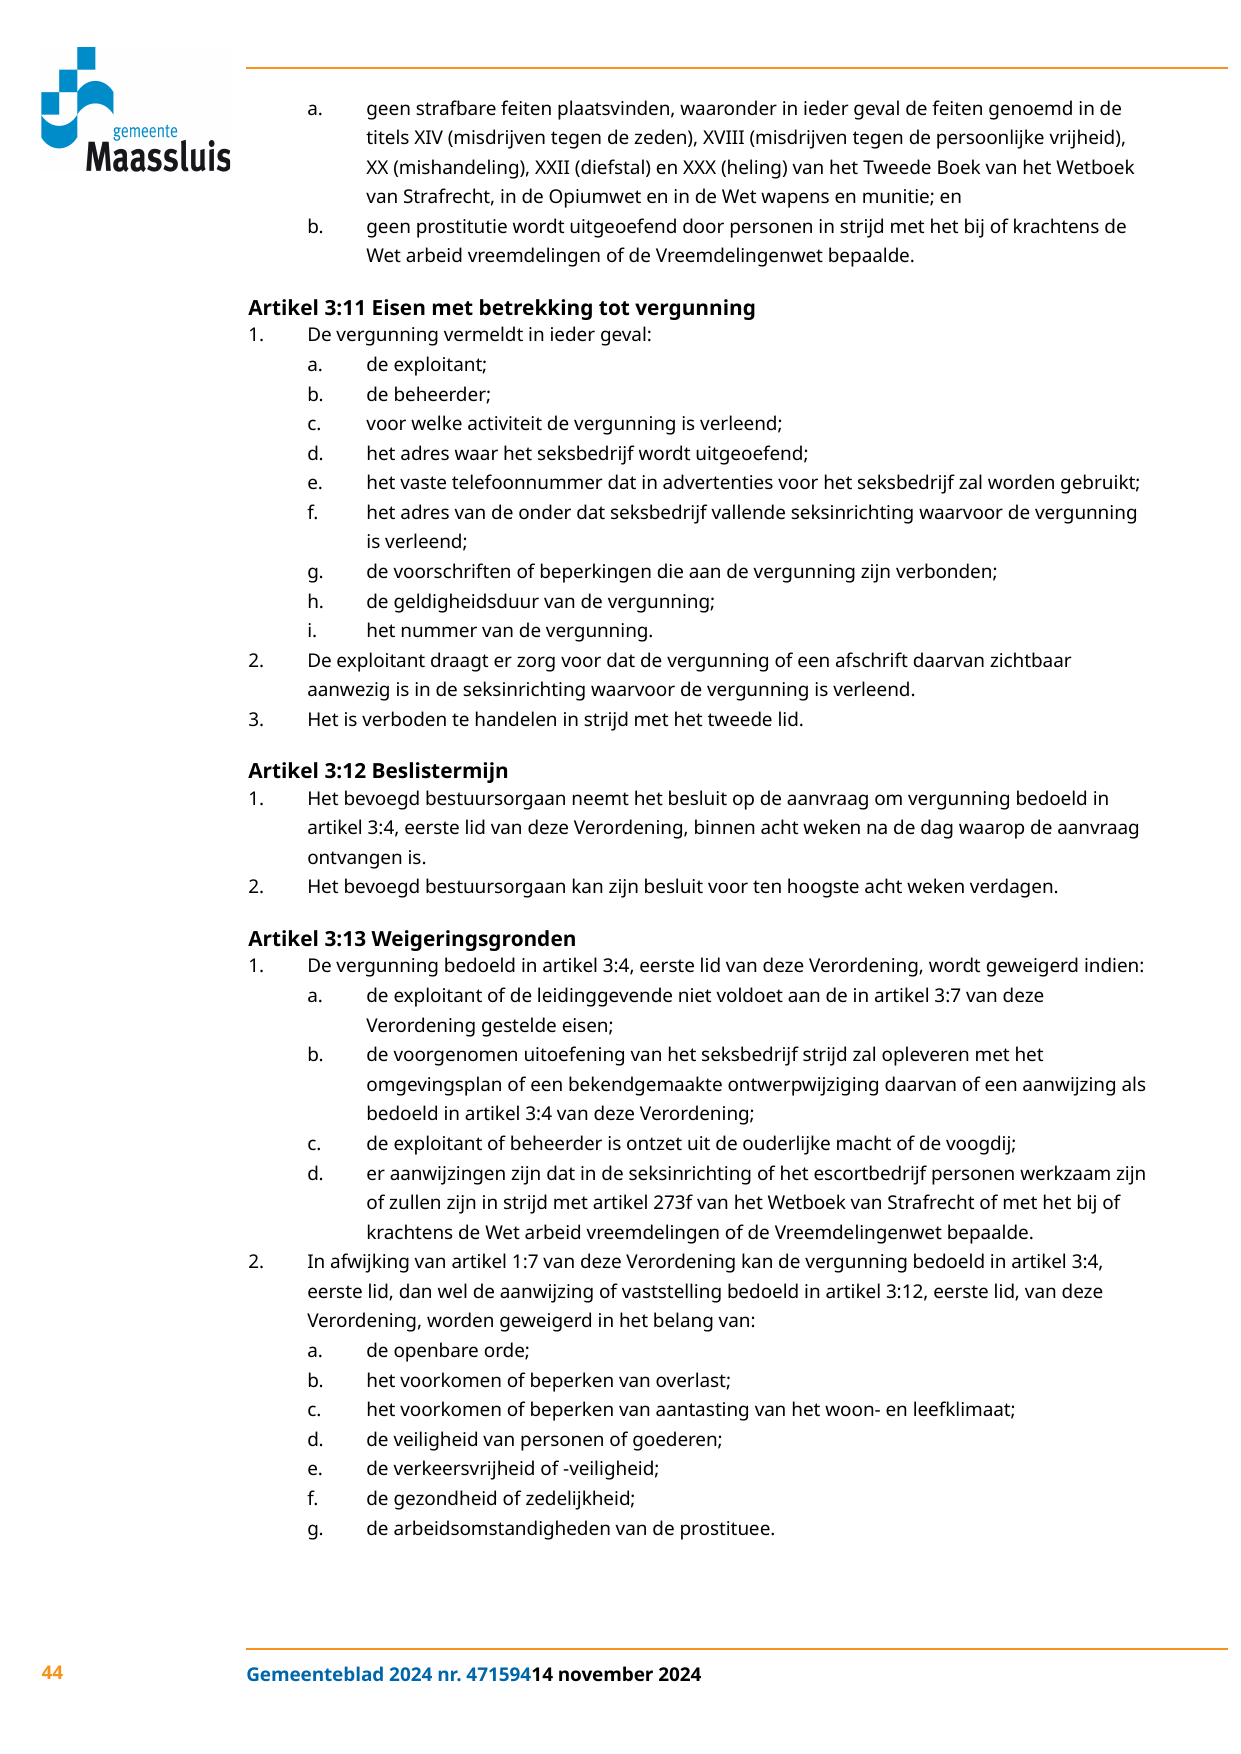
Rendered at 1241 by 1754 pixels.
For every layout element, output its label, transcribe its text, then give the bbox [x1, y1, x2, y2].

list In afwijking van artikel 1:7 van deze Verordening kan de vergunning bedoeld in artikel 3:4, eerste lid, dan wel de aanwijzing of vaststelling bedoeld in artikel 3:12, eerste lid, van deze Verordening, worden geweigerd in het belang van: [248, 1248, 1152, 1333]
list de beheerder; [307, 381, 1152, 406]
list het voorkomen of beperken van aantasting van het woon- en leefklimaat; [307, 1396, 1152, 1422]
text Artikel 3:13 Weigeringsgronden [248, 924, 1152, 953]
list de voorschriften of beperkingen die aan de vergunning zijn verbonden; [307, 558, 1152, 584]
list de exploitant of beheerder is ontzet uit de ouderlijke macht of de voogdij; [307, 1130, 1152, 1156]
list geen prostitutie wordt uitgeoefend door personen in strijd met het bij of krachtens de Wet arbeid vreemdelingen of de Vreemdelingenwet bepaalde. [307, 213, 1152, 268]
list de exploitant; [307, 351, 1152, 377]
list het vaste telefoonnummer dat in advertenties voor het seksbedrijf zal worden gebruikt; [307, 469, 1152, 495]
list de exploitant of de leidinggevende niet voldoet aan de in artikel 3:7 van deze Verordening gestelde eisen; [307, 982, 1152, 1037]
picture [41, 47, 77, 92]
list De vergunning vermeldt in ieder geval: [248, 322, 1152, 347]
list het nummer van de vergunning. [307, 617, 1152, 643]
list Het is verboden te handelen in strijd met het tweede lid. [248, 706, 1152, 732]
text Artikel 3:11 Eisen met betrekking tot vergunning [248, 293, 1152, 322]
picture [41, 47, 231, 172]
list de geldigheidsduur van de vergunning; [307, 588, 1152, 613]
list Het bevoegd bestuursorgaan neemt het besluit op de aanvraag om vergunning bedoeld in artikel 3:4, eerste lid van deze Verordening, binnen acht weken na de dag waarop de aanvraag ontvangen is. [248, 785, 1152, 870]
list het voorkomen of beperken van overlast; [307, 1367, 1152, 1392]
list de openbare orde; [307, 1337, 1152, 1363]
list de verkeersvrijheid of -veiligheid; [307, 1456, 1152, 1481]
list de gezondheid of zedelijkheid; [307, 1485, 1152, 1511]
list het adres van de onder dat seksbedrijf vallende seksinrichting waarvoor de vergunning is verleend; [307, 499, 1152, 554]
list Het bevoegd bestuursorgaan kan zijn besluit voor ten hoogste acht weken verdagen. [248, 874, 1152, 899]
list de voorgenomen uitoefening van het seksbedrijf strijd zal opleveren met het omgevingsplan of een bekendgemaakte ontwerpwijziging daarvan of een aanwijzing als bedoeld in artikel 3:4 van deze Verordening; [307, 1041, 1152, 1126]
list geen strafbare feiten plaatsvinden, waaronder in ieder geval de feiten genoemd in de titels XIV (misdrijven tegen de zeden), XVIII (misdrijven tegen de persoonlijke vrijheid), XX (mishandeling), XXII (diefstal) en XXX (heling) van het Tweede Boek van het Wetboek van Strafrecht, in de Opiumwet en in de Wet wapens en munitie; en [307, 95, 1152, 209]
list de veiligheid van personen of goederen; [307, 1426, 1152, 1452]
list er aanwijzingen zijn dat in de seksinrichting of het escortbedrijf personen werkzaam zijn of zullen zijn in strijd met artikel 273f van het Wetboek van Strafrecht of met het bij of krachtens de Wet arbeid vreemdelingen of de Vreemdelingenwet bepaalde. [307, 1160, 1152, 1244]
list het adres waar het seksbedrijf wordt uitgeoefend; [307, 440, 1152, 466]
text Artikel 3:12 Beslistermijn [248, 757, 1152, 785]
list voor welke activiteit de vergunning is verleend; [307, 410, 1152, 436]
list De exploitant draagt er zorg voor dat de vergunning of een afschrift daarvan zichtbaar aanwezig is in de seksinrichting waarvoor de vergunning is verleend. [248, 647, 1152, 702]
list De vergunning bedoeld in artikel 3:4, eerste lid van deze Verordening, wordt geweigerd indien: [248, 953, 1152, 978]
list de arbeidsomstandigheden van de prostituee. [307, 1515, 1152, 1540]
